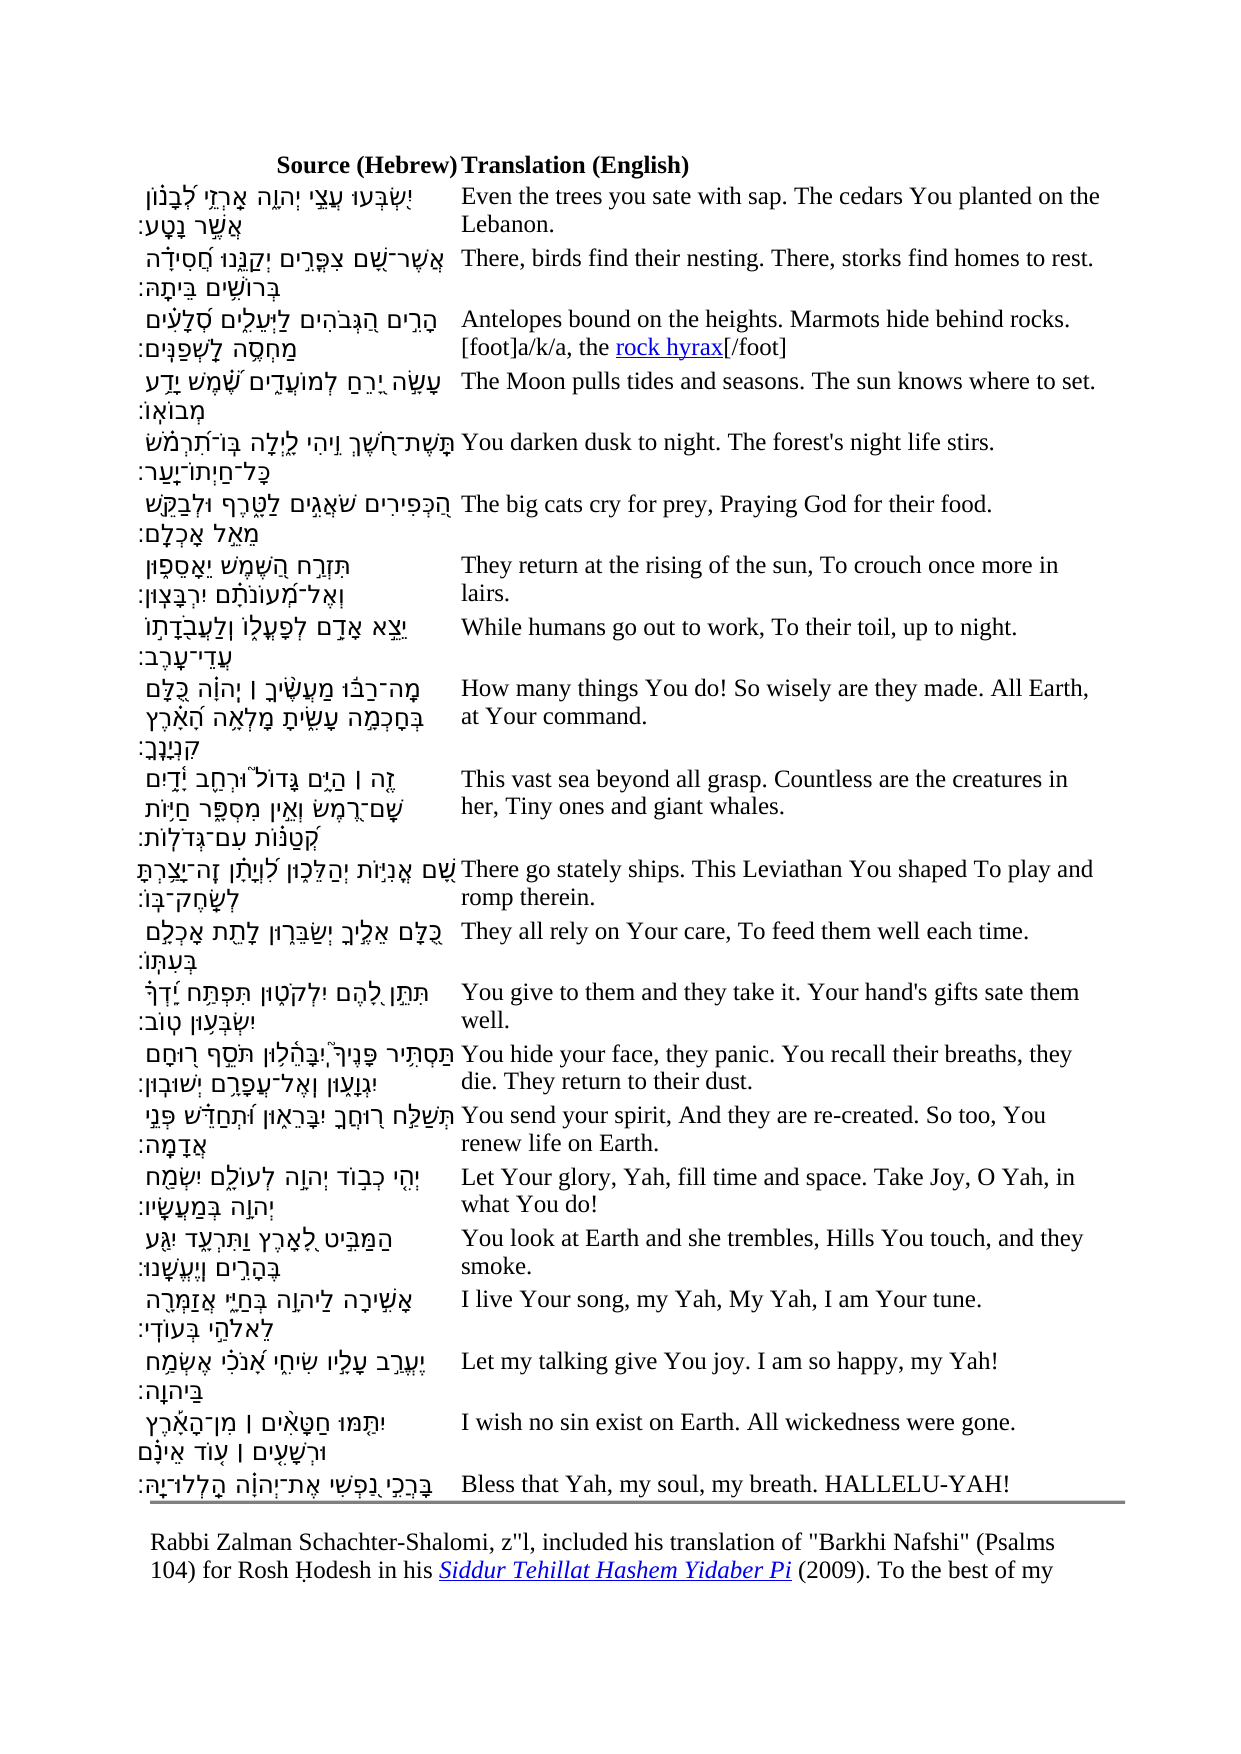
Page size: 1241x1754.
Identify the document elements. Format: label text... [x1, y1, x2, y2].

table_cell אֲשֶׁר־שָׁ֭ם צִפֳּרִ֣ים יְקַנֵּ֑נוּ חֲ֝סִידָ֗ה בְּרוֹשִׁ֥ים בֵּיתָֽהּ׃ [135, 242, 459, 304]
table_cell They all rely on Your care, To feed them well each time. [459, 915, 1105, 977]
table_cell How many things You do! So wisely are they made. All Earth, at Your command. [459, 673, 1105, 763]
table_cell תַּסְתִּ֥יר פָּנֶיךָ֮ יִֽבָּהֵ֫ל֥וּן תֹּסֵ֣ף ר֭וּחָם יִגְוָע֑וּן וְֽאֶל־עֲפָרָ֥ם יְשׁוּבֽוּן׃ [135, 1038, 459, 1099]
table_cell יֵצֵ֣א אָדָ֣ם לְפָעֳל֑וֹ וְֽלַעֲבֹ֖דָת֣וֹ עֲדֵי־עָֽרֶב׃ [135, 611, 459, 672]
table_cell זֶ֤ה ׀ הַיָּ֥ם גָּדוֹל֮ וּרְחַ֪ב יָ֫דָ֥יִם שָֽׁם־רֶ֭מֶשׂ וְאֵ֣ין מִסְפָּ֑ר חַיּ֥וֹת קְ֝טַנּ֗וֹת עִם־גְּדֹלֽוֹת׃ [135, 763, 459, 854]
table_cell תְּשַׁלַּ֣ח ר֭וּחֲךָ יִבָּרֵא֑וּן וּ֝תְחַדֵּ֗שׁ פְּנֵ֣י אֲדָמָֽה׃ [135, 1100, 459, 1161]
table_cell יִתַּ֤מּוּ חַטָּאִ֨ים ׀ מִן־הָאָ֡רֶץ וּרְשָׁעִ֤ים ׀ ע֤וֹד אֵינָ֗ם [135, 1407, 459, 1468]
table_cell While humans go out to work, To their toil, up to night. [459, 611, 1105, 672]
table_cell There, birds find their nesting. There, storks find homes to rest. [459, 242, 1105, 304]
table_cell הָרִ֣ים הַ֭גְּבֹהִים לַיְּעֵלִ֑ים סְ֝לָעִ֗ים מַחְסֶ֥ה לַֽשְׁפַנִּֽים׃ [135, 304, 459, 365]
table_cell כֻּ֭לָּם אֵלֶ֣יךָ יְשַׂבֵּר֑וּן לָתֵ֖ת אָכְלָ֣ם בְּעִתּֽוֹ׃ [135, 915, 459, 977]
table_cell בָּרֲכִ֣י נַ֭פְשִׁי אֶת־יְהוָ֗ה הַֽלְלוּ־יָֽהּ׃ [135, 1468, 459, 1501]
table_cell There go stately ships. This Leviathan You shaped To play and romp therein. [459, 854, 1105, 915]
table_header Translation (English) [459, 150, 1105, 181]
table_cell יִ֭שְׂבְּעוּ עֲצֵ֣י יְהוָ֑ה אַֽרְזֵ֥י לְ֝בָנ֗וֹן אֲשֶׁ֣ר נָטָֽע׃ [135, 181, 459, 242]
table_cell You give to them and they take it. Your hand's gifts sate them well. [459, 977, 1105, 1038]
table_cell Even the trees you sate with sap. The cedars You planted on the Lebanon. [459, 181, 1105, 242]
table_cell Let Your glory, Yah, fill time and space. Take Joy, O Yah, in what You do! [459, 1161, 1105, 1222]
table_cell שָׁ֭ם אֳנִיּ֣וֹת יְהַלֵּכ֑וּן לִ֝וְיָתָ֗ן זֶֽה־יָצַ֥רְתָּ לְשַֽׂחֶק־בּֽוֹ׃ [135, 854, 459, 915]
table_cell You darken dusk to night. The forest's night life stirs. [459, 427, 1105, 488]
table_cell The Moon pulls tides and seasons. The sun knows where to set. [459, 365, 1105, 427]
table_cell הַ֭כְּפִירִים שֹׁאֲגִ֣ים לַטָּ֑רֶף וּלְבַקֵּ֖שׁ מֵאֵ֣ל אָכְלָֽם׃ [135, 488, 459, 549]
table_cell You look at Earth and she trembles, Hills You touch, and they smoke. [459, 1223, 1105, 1284]
table_header Source (Hebrew) [135, 150, 459, 181]
table_cell הַמַּבִּ֣יט לָ֭אָרֶץ וַתִּרְעָ֑ד יִגַּ֖ע בֶּהָרִ֣ים וְֽיֶעֱשָֽׁנוּ׃ [135, 1223, 459, 1284]
table_cell I live Your song, my Yah, My Yah, I am Your tune. [459, 1284, 1105, 1345]
table_cell אָשִׁ֣ירָה לַיהוָ֣ה בְּחַיָּ֑י אֲזַמְּרָ֖ה לֵאלֹהַ֣י בְּעוֹדִֽי׃ [135, 1284, 459, 1345]
table_cell תִּתֵּ֣ן לָ֭הֶם יִלְקֹט֑וּן תִּפְתַּ֥ח יָֽ֝דְךָ֗ יִשְׂבְּע֥וּן טֽוֹב׃ [135, 977, 459, 1038]
table_cell Antelopes bound on the heights. Marmots hide behind rocks.[foot]a/k/a, the rock hyrax[/foot] [459, 304, 1105, 365]
table_cell This vast sea beyond all grasp. Countless are the creatures in her, Tiny ones and giant whales. [459, 763, 1105, 854]
table_cell You send your spirit, And they are re-created. So too, You renew life on Earth. [459, 1100, 1105, 1161]
table_cell תָּֽשֶׁת־חֹ֭שֶׁךְ וִ֣יהִי לָ֑יְלָה בּֽוֹ־תִ֝רְמֹ֗שׂ כָּל־חַיְתוֹ־יָֽעַר׃ [135, 427, 459, 488]
table_cell Bless that Yah, my soul, my breath. HALLELU-YAH! [459, 1468, 1105, 1500]
table_cell They return at the rising of the sun, To crouch once more in lairs. [459, 550, 1105, 611]
table_cell מָֽה־רַבּ֬וּ מַעֲשֶׂ֨יךָ ׀ יְֽהוָ֗ה כֻּ֭לָּם בְּחָכְמָ֣ה עָשִׂ֑יתָ מָלְאָ֥ה הָ֝אָ֗רֶץ קִנְיָנֶֽךָ׃ [135, 673, 459, 763]
table_cell יְהִ֤י כְב֣וֹד יְהוָ֣ה לְעוֹלָ֑ם יִשְׂמַ֖ח יְהוָ֣ה בְּמַעֲשָֽׂיו׃ [135, 1161, 459, 1222]
text Rabbi Zalman Schachter-Shalomi, z"l, included his translation of "Barkhi Nafshi" (Psalms 104) for Rosh Ḥodesh in his Siddur Tehillat Hashem Yidaber Pi (2009). To the best of my [150, 1528, 1090, 1584]
table_cell תִּזְרַ֣ח הַ֭שֶּׁמֶשׁ יֵאָסֵפ֑וּן וְאֶל־מְ֝עוֹנֹתָ֗ם יִרְבָּצֽוּן׃ [135, 550, 459, 611]
table_cell The big cats cry for prey, Praying God for their food. [459, 488, 1105, 549]
table_cell I wish no sin exist on Earth. All wickedness were gone. [459, 1407, 1105, 1468]
table_cell עָשָׂ֣ה יָ֭רֵחַ לְמוֹעֲדִ֑ים שֶׁ֝֗מֶשׁ יָדַ֥ע מְבוֹאֽוֹ׃ [135, 365, 459, 427]
table_cell Let my talking give You joy. I am so happy, my Yah! [459, 1345, 1105, 1407]
table_cell You hide your face, they panic. You recall their breaths, they die. They return to their dust. [459, 1038, 1105, 1099]
table_cell יֶעֱרַ֣ב עָלָ֣יו שִׂיחִ֑י אָ֝נֹכִ֗י אֶשְׂמַ֥ח בַּיהוָֽה׃ [135, 1345, 459, 1407]
